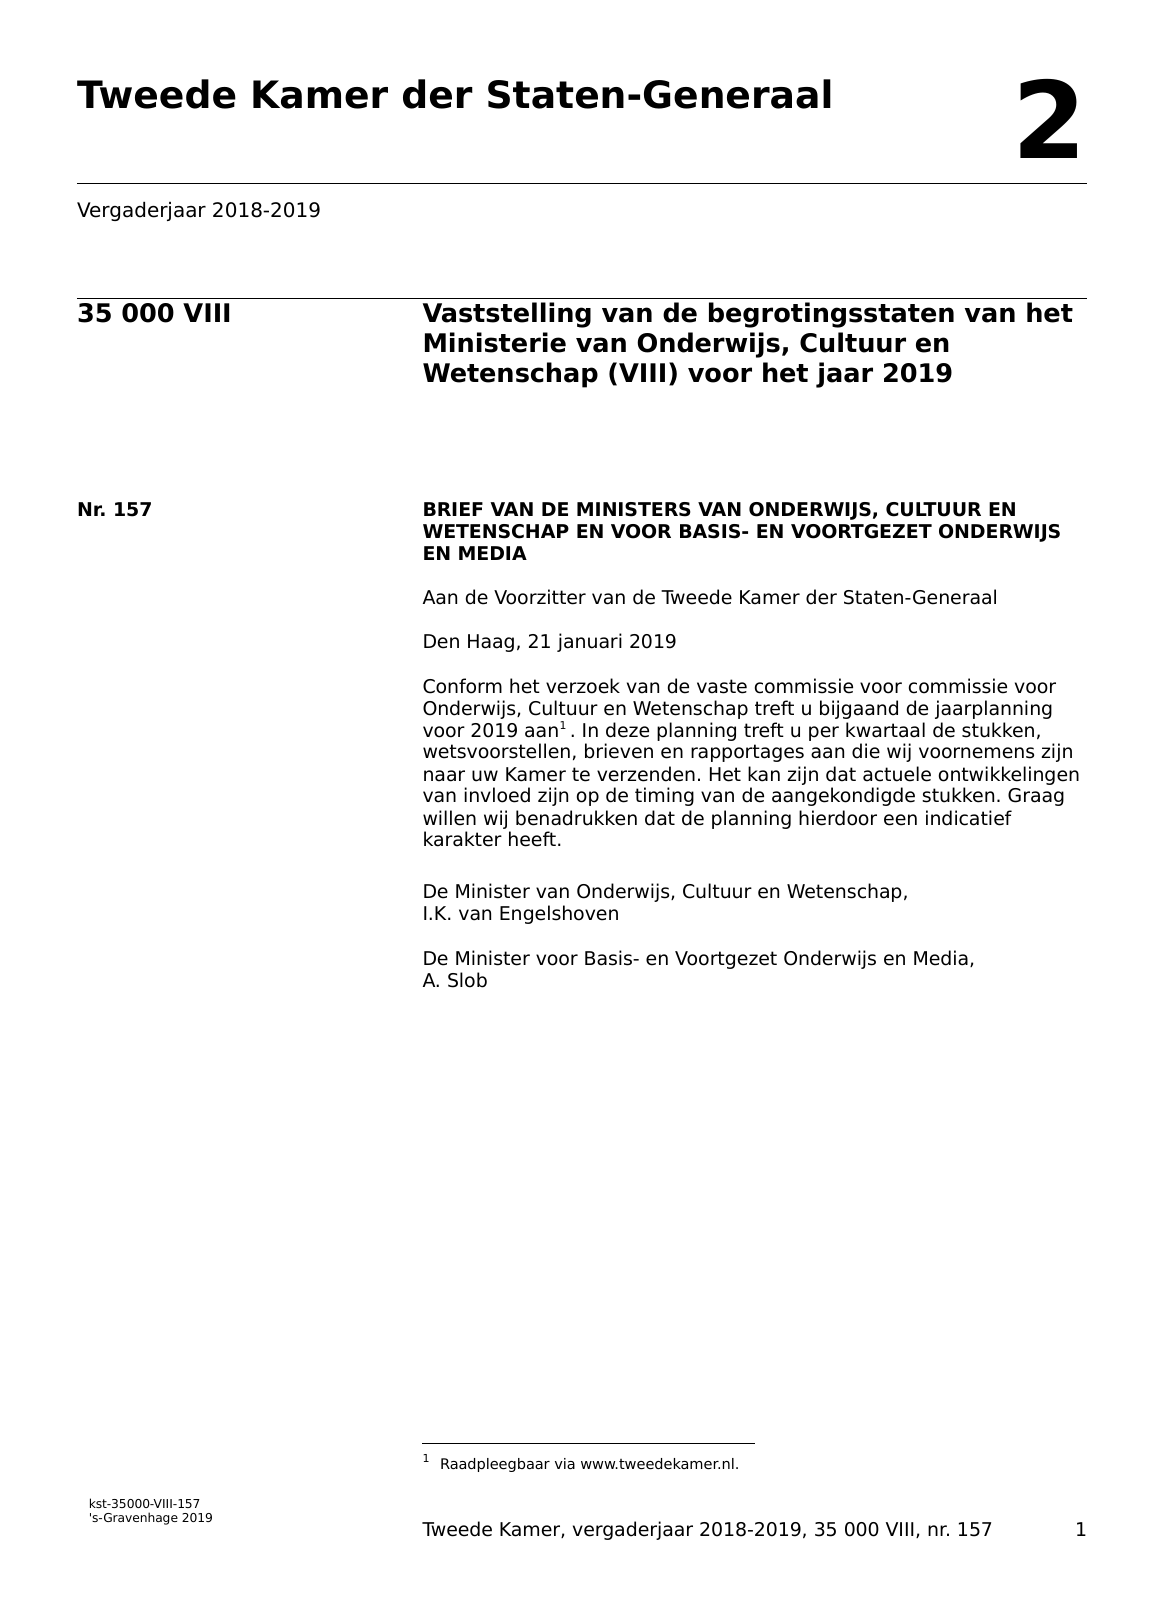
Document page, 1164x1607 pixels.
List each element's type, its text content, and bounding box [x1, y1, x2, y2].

text Raadpleegbaar via www.tweedekamer.nl. [422, 1452, 1087, 1474]
text Den Haag, 21 januari 2019 [422, 631, 1087, 653]
text Conform het verzoek van de vaste commissie voor commissie voor Onderwijs, Cultuur en Wetenschap treft u bijgaand de jaarplanning voor 2019 aan. In deze planning treft u per kwartaal de stukken, wetsvoorstellen, brieven en rapportages aan die wij voornemens zijn naar uw Kamer te verzenden. Het kan zijn dat actuele ontwikkelingen van invloed zijn op de timing van de aangekondigde stukken. Graag willen wij benadrukken dat de planning hierdoor een indicatief karakter heeft. [422, 676, 1087, 851]
text De Minister van Onderwijs, Cultuur en Wetenschap, I.K. van Engelshoven [422, 881, 1087, 925]
text kst-35000-VIII-157 [88, 1497, 323, 1511]
table_header Tweede Kamer der Staten-Generaal [77, 59, 886, 183]
subtitle 35 000 VIII Vaststelling van de begrotingsstaten van het Ministerie van Onderwijs, Cultuur en Wetenschap (VIII) voor het jaar 2019 [77, 299, 1087, 388]
text Aan de Voorzitter van de Tweede Kamer der Staten-Generaal [422, 587, 1087, 609]
text 's-Gravenhage 2019 [88, 1511, 323, 1525]
subtitle Nr. 157 BRIEF VAN DE MINISTERS VAN ONDERWIJS, CULTUUR EN WETENSCHAP EN VOOR BASIS- EN VOORTGEZET ONDERWIJS EN MEDIA [77, 499, 1087, 565]
text De Minister voor Basis- en Voortgezet Onderwijs en Media, A. Slob [422, 947, 1087, 991]
table_cell Vergaderjaar 2018-2019 [77, 184, 1087, 298]
table_header 2 [886, 59, 1087, 183]
